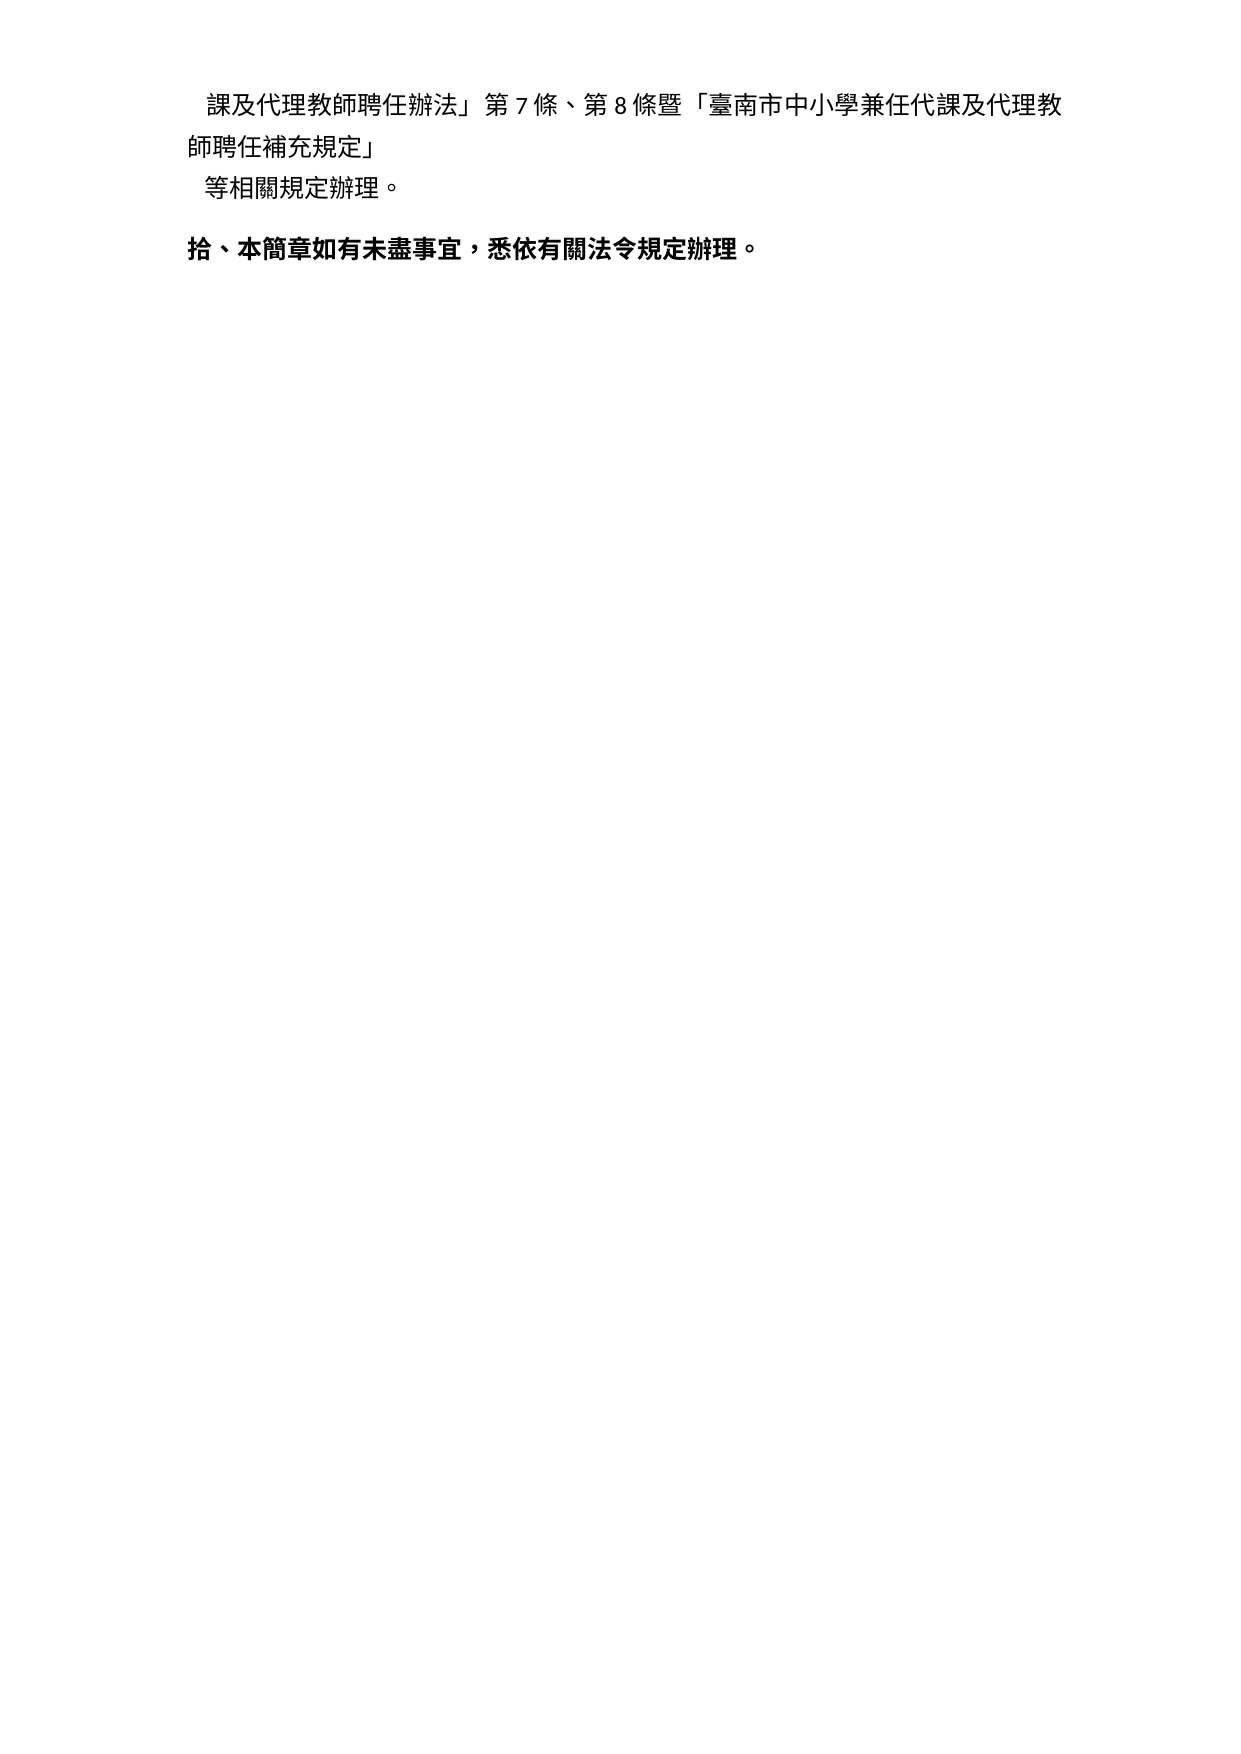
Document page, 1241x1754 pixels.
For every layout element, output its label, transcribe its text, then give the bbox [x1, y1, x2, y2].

text 等相關規定辦理。 [187, 164, 1063, 206]
text 拾、本簡章如有未盡事宜，悉依有關法令規定辦理。 [187, 206, 1063, 268]
text 課及代理教師聘任辦法」第7條、第8條暨「臺南市中小學兼任代課及代理教師聘任補充規定」 [187, 81, 1063, 164]
